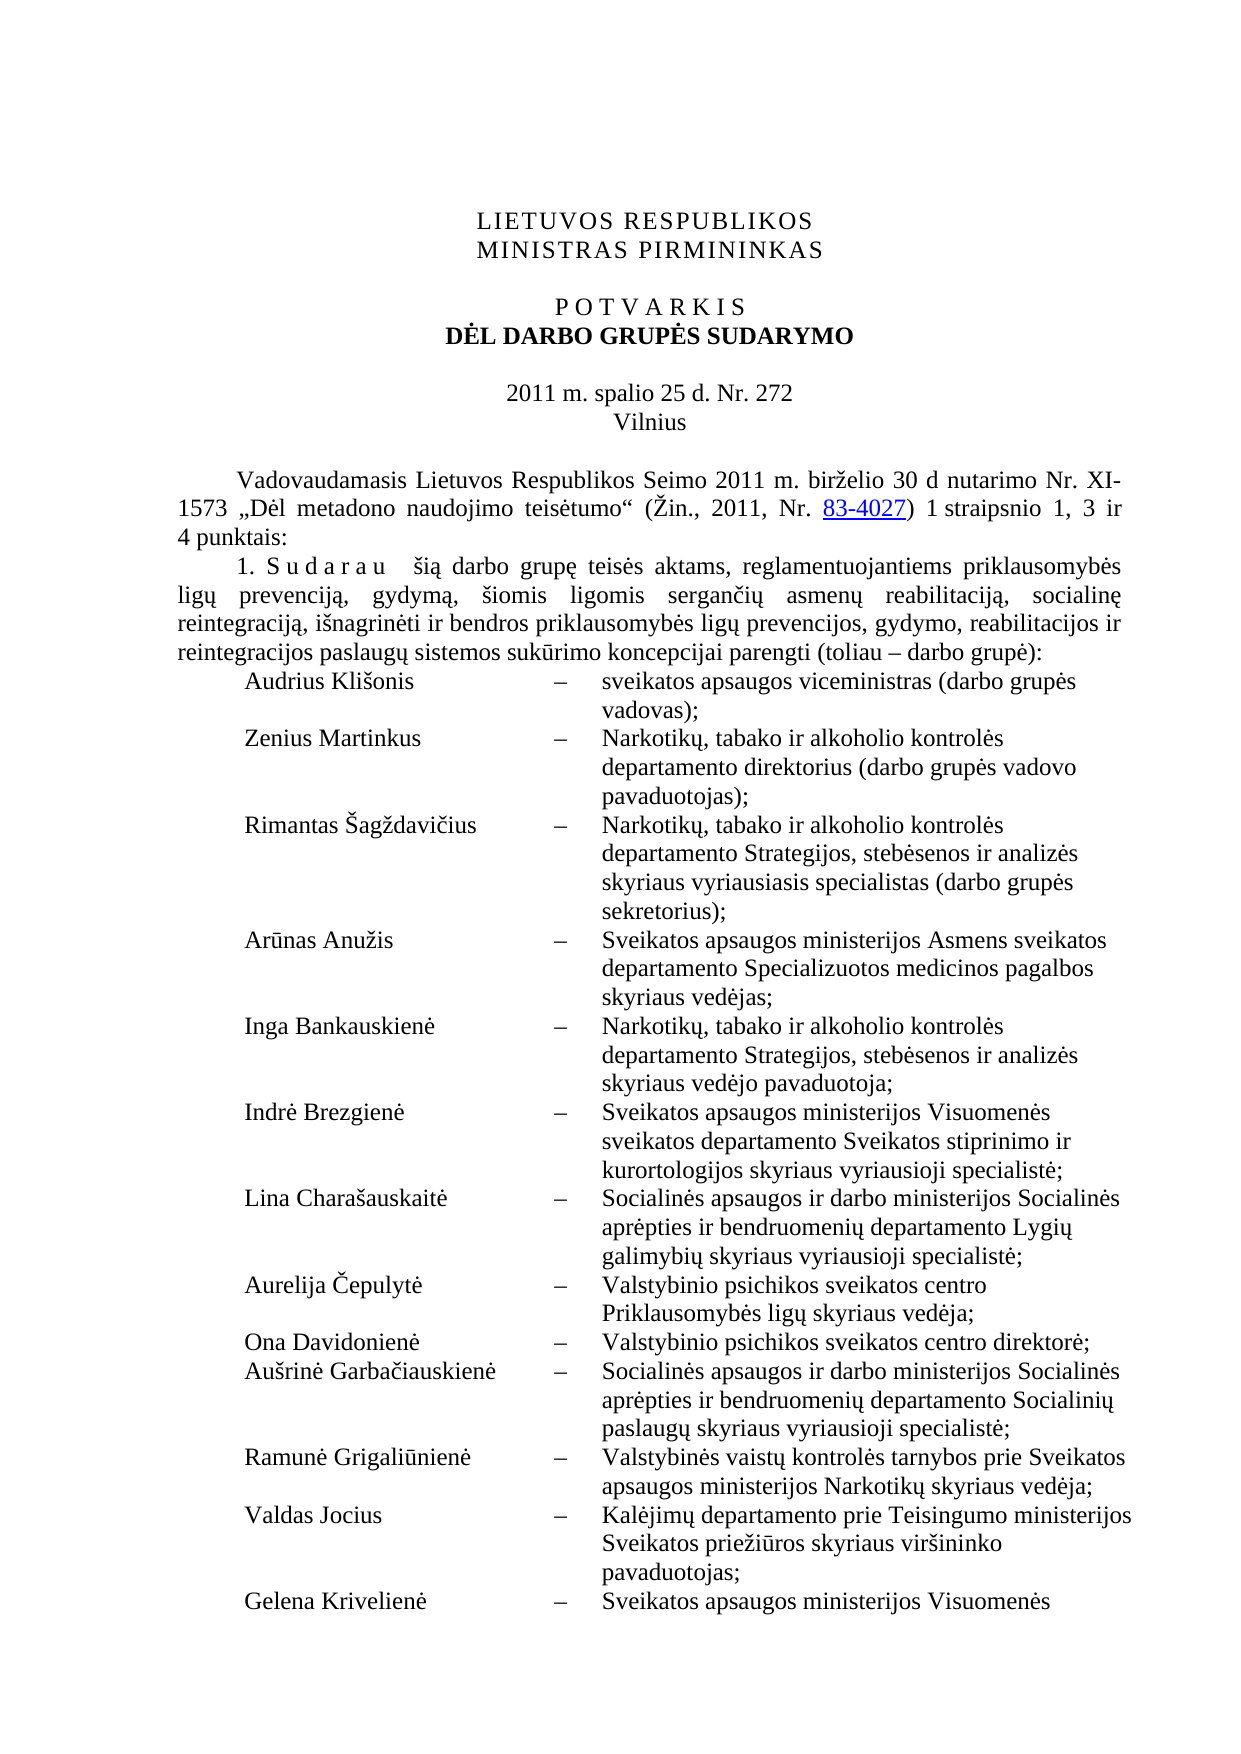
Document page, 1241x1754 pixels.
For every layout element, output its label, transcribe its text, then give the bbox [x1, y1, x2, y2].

table_cell Socialinės apsaugos ir darbo ministerijos Socialinės aprėpties ir bendruomenių departamento Socialinių paslaugų skyriaus vyriausioji specialistė; [590, 1356, 1144, 1442]
table_cell Sveikatos apsaugos ministerijos Asmens sveikatos departamento Specializuotos medicinos pagalbos skyriaus vedėjas; [590, 925, 1144, 1011]
table_cell Narkotikų, tabako ir alkoholio kontrolės departamento direktorius (darbo grupės vadovo pavaduotojas); [590, 724, 1144, 810]
table_cell Aušrinė Garbačiauskienė [233, 1356, 543, 1442]
text Vilnius [177, 407, 1122, 436]
table_cell – [543, 1184, 590, 1270]
table_cell Gelena Krivelienė [233, 1586, 543, 1615]
table_cell Rimantas Šagždavičius [233, 810, 543, 925]
table_cell – [543, 925, 590, 1011]
table_header Audrius Klišonis [233, 666, 543, 723]
table_cell – [543, 1097, 590, 1183]
table_cell Sveikatos apsaugos ministerijos Visuomenės sveikatos departamento Sveikatos stiprinimo ir kurortologijos skyriaus vyriausioji specialistė; [590, 1097, 1144, 1183]
table_cell – [543, 1356, 590, 1442]
text 1. Sudarau šią darbo grupę teisės aktams, reglamentuojantiems priklausomybės ligų prevenciją, gydymą, šiomis ligomis sergančių asmenų reabilitaciją, socialinę reintegraciją, išnagrinėti ir bendros priklausomybės ligų prevencijos, gydymo, reabilitacijos ir reintegracijos paslaugų sistemos sukūrimo koncepcijai parengti (toliau – darbo grupė): [177, 551, 1122, 666]
table_cell Ramunė Grigaliūnienė [233, 1442, 543, 1500]
table_cell Narkotikų, tabako ir alkoholio kontrolės departamento Strategijos, stebėsenos ir analizės skyriaus vyriausiasis specialistas (darbo grupės sekretorius); [590, 810, 1144, 925]
table_cell Aurelija Čepulytė [233, 1270, 543, 1327]
table_cell – [543, 724, 590, 810]
table_cell Valstybinio psichikos sveikatos centro Priklausomybės ligų skyriaus vedėja; [590, 1270, 1144, 1327]
table_cell – [543, 810, 590, 925]
table_header sveikatos apsaugos viceministras (darbo grupės vadovas); [590, 666, 1144, 723]
table_cell Arūnas Anužis [233, 925, 543, 1011]
table_cell Zenius Martinkus [233, 724, 543, 810]
table_cell Socialinės apsaugos ir darbo ministerijos Socialinės aprėpties ir bendruomenių departamento Lygių galimybių skyriaus vyriausioji specialistė; [590, 1184, 1144, 1270]
table_cell – [543, 1011, 590, 1097]
table_header – [543, 666, 590, 723]
table_cell – [543, 1586, 590, 1615]
text LIETUVOS RESPUBLIKOS MINISTRAS PIRMININKAS [177, 206, 1122, 263]
table_cell – [543, 1327, 590, 1356]
table_cell – [543, 1270, 590, 1327]
table_cell Narkotikų, tabako ir alkoholio kontrolės departamento Strategijos, stebėsenos ir analizės skyriaus vedėjo pavaduotoja; [590, 1011, 1144, 1097]
table_cell Ona Davidonienė [233, 1327, 543, 1356]
table_cell Indrė Brezgienė [233, 1097, 543, 1183]
table_cell Valstybinio psichikos sveikatos centro direktorė; [590, 1327, 1144, 1356]
table_cell Valdas Jocius [233, 1500, 543, 1586]
table_cell Kalėjimų departamento prie Teisingumo ministerijos Sveikatos priežiūros skyriaus viršininko pavaduotojas; [590, 1500, 1144, 1586]
text 2011 m. spalio 25 d. Nr. 272 [177, 378, 1122, 407]
text DĖL DARBO GRUPĖS SUDARYMO [177, 321, 1122, 350]
table_cell – [543, 1442, 590, 1500]
text POTVARKIS [177, 292, 1122, 321]
table_cell Lina Charašauskaitė [233, 1184, 543, 1270]
table_cell Valstybinės vaistų kontrolės tarnybos prie Sveikatos apsaugos ministerijos Narkotikų skyriaus vedėja; [590, 1442, 1144, 1500]
table_cell Sveikatos apsaugos ministerijos Visuomenės [590, 1586, 1144, 1615]
table_cell Inga Bankauskienė [233, 1011, 543, 1097]
text Vadovaudamasis Lietuvos Respublikos Seimo 2011 m. birželio 30 d nutarimo Nr. XI-1573 „Dėl metadono naudojimo teisėtumo“ (Žin., 2011, Nr. 83-4027) 1 straipsnio 1, 3 ir 4 punktais: [177, 465, 1122, 551]
table_cell – [543, 1500, 590, 1586]
